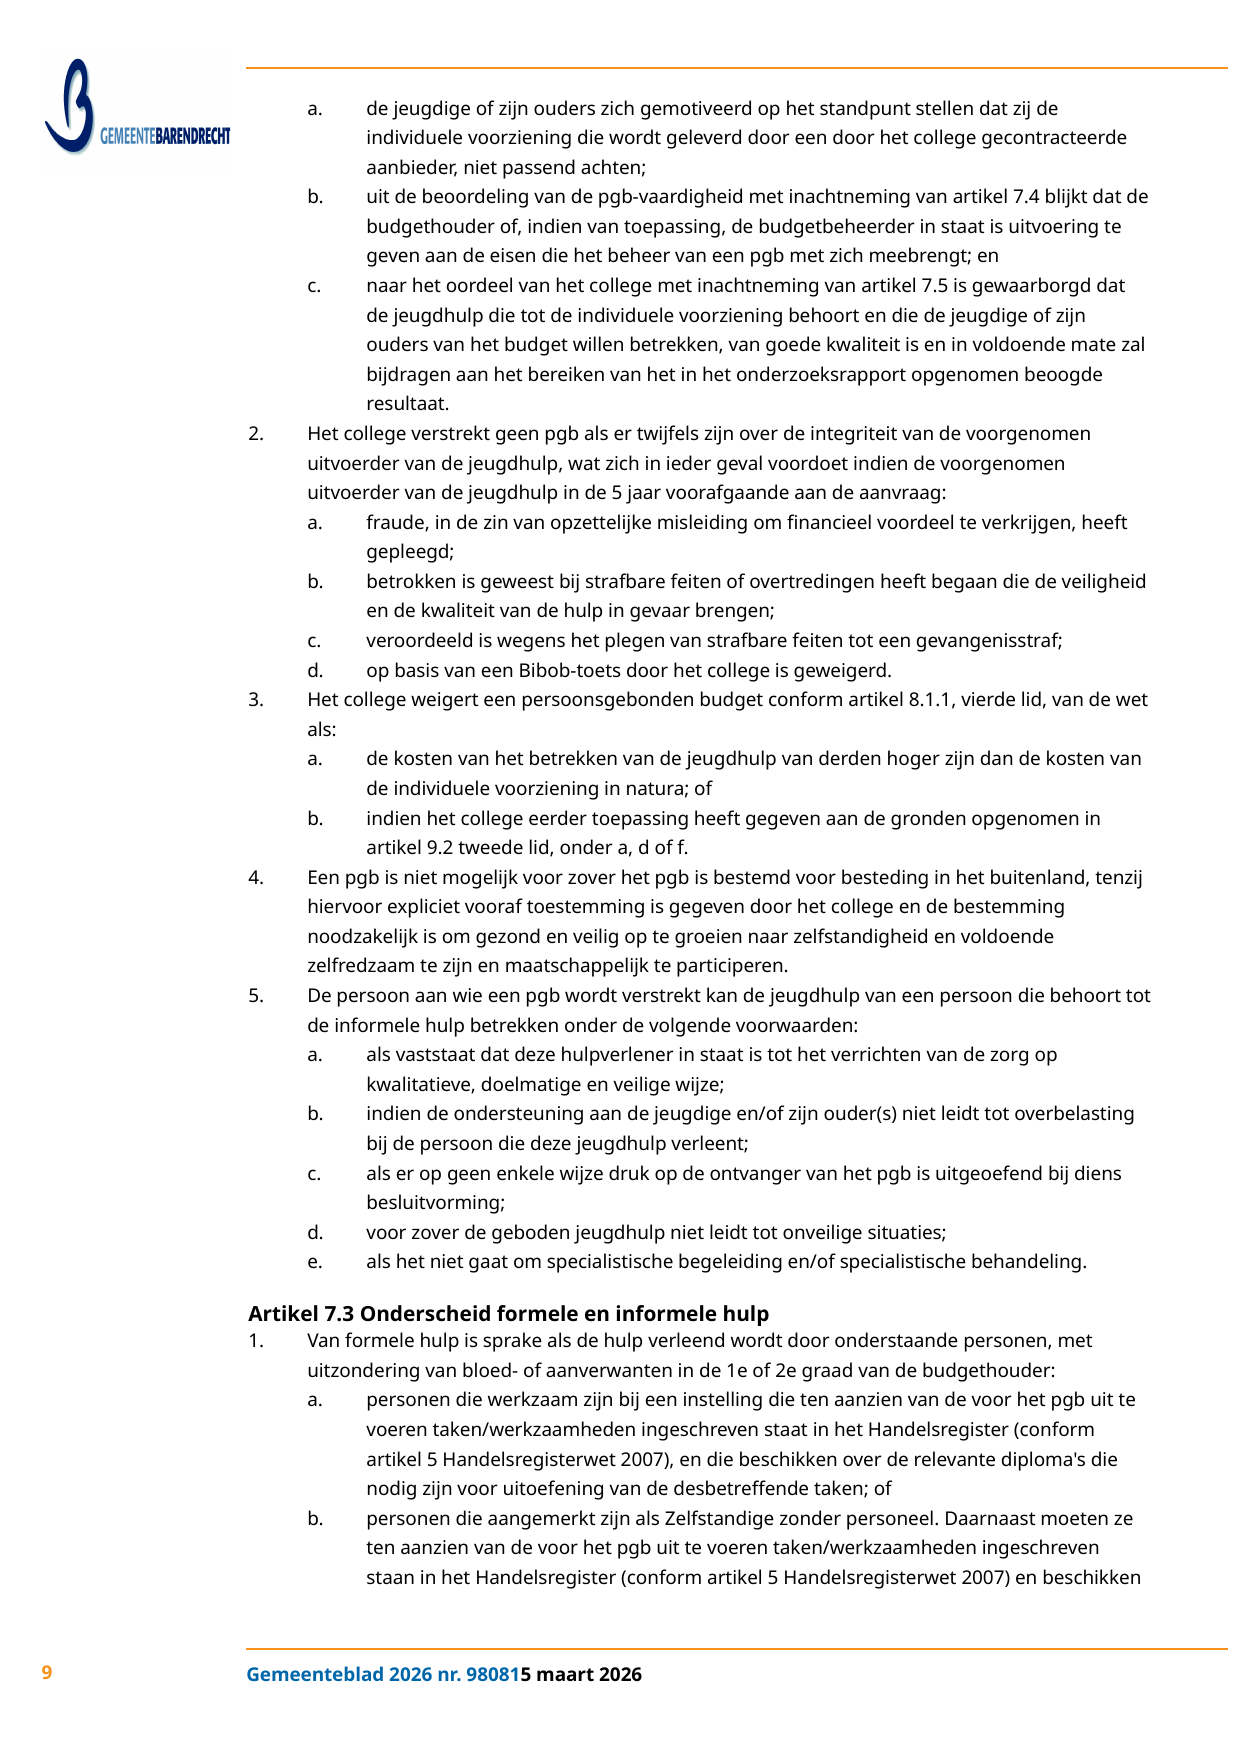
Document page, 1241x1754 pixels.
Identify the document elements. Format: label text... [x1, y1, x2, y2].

list als er op geen enkele wijze druk op de ontvanger van het pgb is uitgeoefend bij diens besluitvorming; [307, 1160, 1152, 1215]
list betrokken is geweest bij strafbare feiten of overtredingen heeft begaan die de veiligheid en de kwaliteit van de hulp in gevaar brengen; [307, 568, 1152, 623]
list de jeugdige of zijn ouders zich gemotiveerd op het standpunt stellen dat zij de individuele voorziening die wordt geleverd door een door het college gecontracteerde aanbieder, niet passend achten; [307, 95, 1152, 180]
list veroordeeld is wegens het plegen van strafbare feiten tot een gevangenisstraf; [307, 627, 1152, 653]
list indien de ondersteuning aan de jeugdige en/of zijn ouder(s) niet leidt tot overbelasting bij de persoon die deze jeugdhulp verleent; [307, 1101, 1152, 1156]
list Een pgb is niet mogelijk voor zover het pgb is bestemd voor besteding in het buitenland, tenzij hiervoor expliciet vooraf toestemming is gegeven door het college en de bestemming noodzakelijk is om gezond en veilig op te groeien naar zelfstandigheid en voldoende zelfredzaam te zijn en maatschappelijk te participeren. [248, 864, 1152, 978]
list als vaststaat dat deze hulpverlener in staat is tot het verrichten van de zorg op kwalitatieve, doelmatige en veilige wijze; [307, 1041, 1152, 1097]
list Van formele hulp is sprake als de hulp verleend wordt door onderstaande personen, met uitzondering van bloed- of aanverwanten in de 1e of 2e graad van de budgethouder: [248, 1327, 1152, 1383]
list personen die aangemerkt zijn als Zelfstandige zonder personeel. Daarnaast moeten ze ten aanzien van de voor het pgb uit te voeren taken/werkzaamheden ingeschreven staan in het Handelsregister (conform artikel 5 Handelsregisterwet 2007) en beschikken [307, 1505, 1152, 1590]
list De persoon aan wie een pgb wordt verstrekt kan de jeugdhulp van een persoon die behoort tot de informele hulp betrekken onder de volgende voorwaarden: [248, 982, 1152, 1038]
list als het niet gaat om specialistische begeleiding en/of specialistische behandeling. [307, 1248, 1152, 1274]
list personen die werkzaam zijn bij een instelling die ten aanzien van de voor het pgb uit te voeren taken/werkzaamheden ingeschreven staat in het Handelsregister (conform artikel 5 Handelsregisterwet 2007), en die beschikken over de relevante diploma's die nodig zijn voor uitoefening van de desbetreffende taken; of [307, 1387, 1152, 1501]
list uit de beoordeling van de pgb-vaardigheid met inachtneming van artikel 7.4 blijkt dat de budgethouder of, indien van toepassing, de budgetbeheerder in staat is uitvoering te geven aan de eisen die het beheer van een pgb met zich meebrengt; en [307, 183, 1152, 268]
list voor zover de geboden jeugdhulp niet leidt tot onveilige situaties; [307, 1219, 1152, 1245]
picture [41, 47, 231, 172]
text Artikel 7.3 Onderscheid formele en informele hulp [248, 1299, 1152, 1327]
list op basis van een Bibob-toets door het college is geweigerd. [307, 657, 1152, 683]
list Het college verstrekt geen pgb als er twijfels zijn over de integriteit van de voorgenomen uitvoerder van de jeugdhulp, wat zich in ieder geval voordoet indien de voorgenomen uitvoerder van de jeugdhulp in de 5 jaar voorafgaande aan de aanvraag: [248, 420, 1152, 505]
list fraude, in de zin van opzettelijke misleiding om financieel voordeel te verkrijgen, heeft gepleegd; [307, 509, 1152, 564]
list de kosten van het betrekken van de jeugdhulp van derden hoger zijn dan de kosten van de individuele voorziening in natura; of [307, 746, 1152, 801]
list indien het college eerder toepassing heeft gegeven aan de gronden opgenomen in artikel 9.2 tweede lid, onder a, d of f. [307, 805, 1152, 860]
list naar het oordeel van het college met inachtneming van artikel 7.5 is gewaarborgd dat de jeugdhulp die tot de individuele voorziening behoort en die de jeugdige of zijn ouders van het budget willen betrekken, van goede kwaliteit is en in voldoende mate zal bijdragen aan het bereiken van het in het onderzoeksrapport opgenomen beoogde resultaat. [307, 272, 1152, 416]
list Het college weigert een persoonsgebonden budget conform artikel 8.1.1, vierde lid, van de wet als: [248, 686, 1152, 742]
